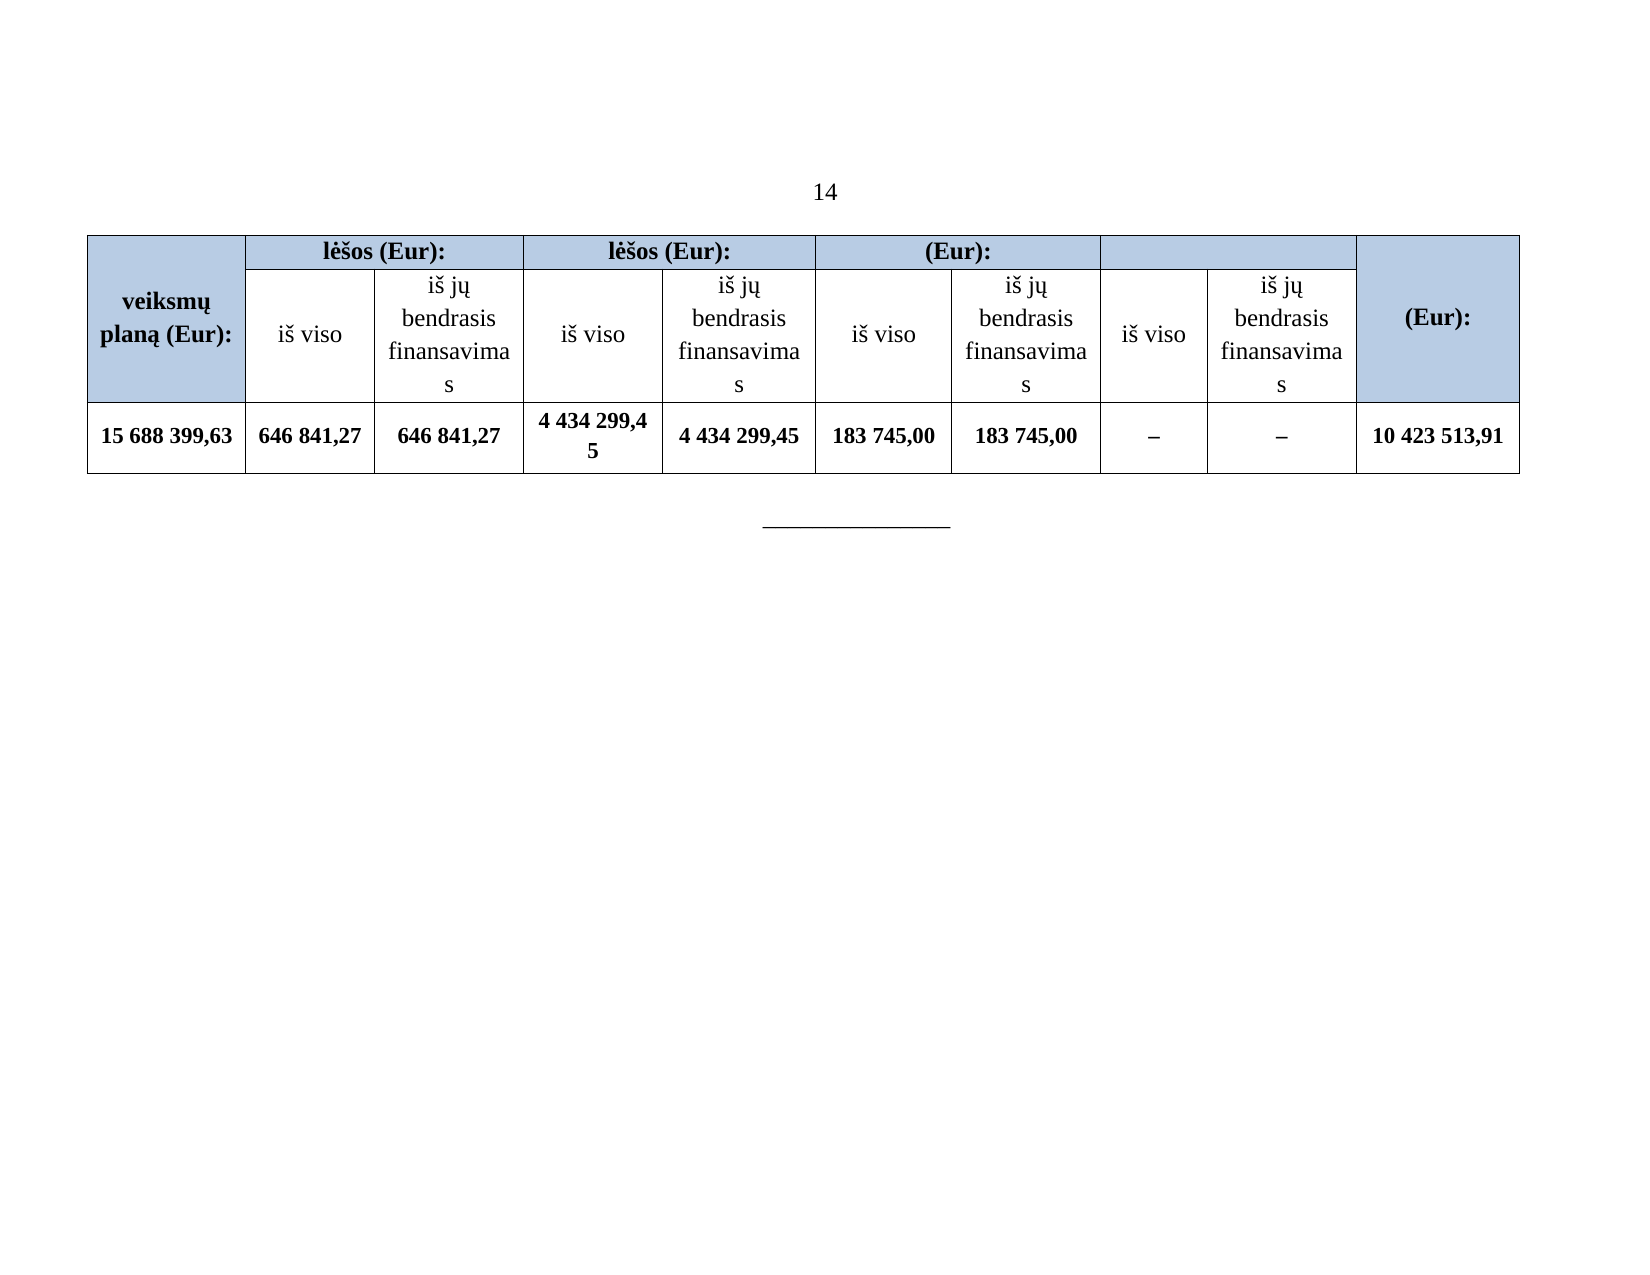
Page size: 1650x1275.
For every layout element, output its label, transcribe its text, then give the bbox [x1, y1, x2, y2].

table_cell 183 745,00 [952, 403, 1100, 472]
table_cell iš viso [524, 270, 662, 402]
table_header lėšos (Eur): [524, 236, 815, 269]
table_cell iš jų bendrasis finansavimas [375, 270, 523, 402]
table_cell iš viso [816, 270, 951, 402]
text _______________ [75, 502, 1564, 531]
table_cell 183 745,00 [816, 403, 951, 472]
table_cell iš viso [246, 270, 374, 402]
table_header lėšos (Eur): [246, 236, 523, 269]
table_header (Eur): [1357, 236, 1519, 402]
table_cell 10 423 513,91 [1357, 403, 1519, 472]
table_cell iš jų bendrasis finansavimas [952, 270, 1100, 402]
table_header (Eur): [816, 236, 1100, 269]
table_cell 646 841,27 [375, 403, 523, 472]
table_cell iš jų bendrasis finansavimas [1208, 270, 1356, 402]
table_cell 4 434 299,45 [663, 403, 815, 472]
table_cell 4 434 299,45 [524, 403, 662, 472]
table_cell 15 688 399,63 [88, 403, 245, 472]
table_cell 646 841,27 [246, 403, 374, 472]
table_cell – [1101, 403, 1207, 472]
table_header [1101, 236, 1356, 269]
table_cell – [1208, 403, 1356, 472]
table_header veiksmų planą (Eur): [88, 236, 245, 402]
table_cell iš jų bendrasis finansavimas [663, 270, 815, 402]
table_cell iš viso [1101, 270, 1207, 402]
